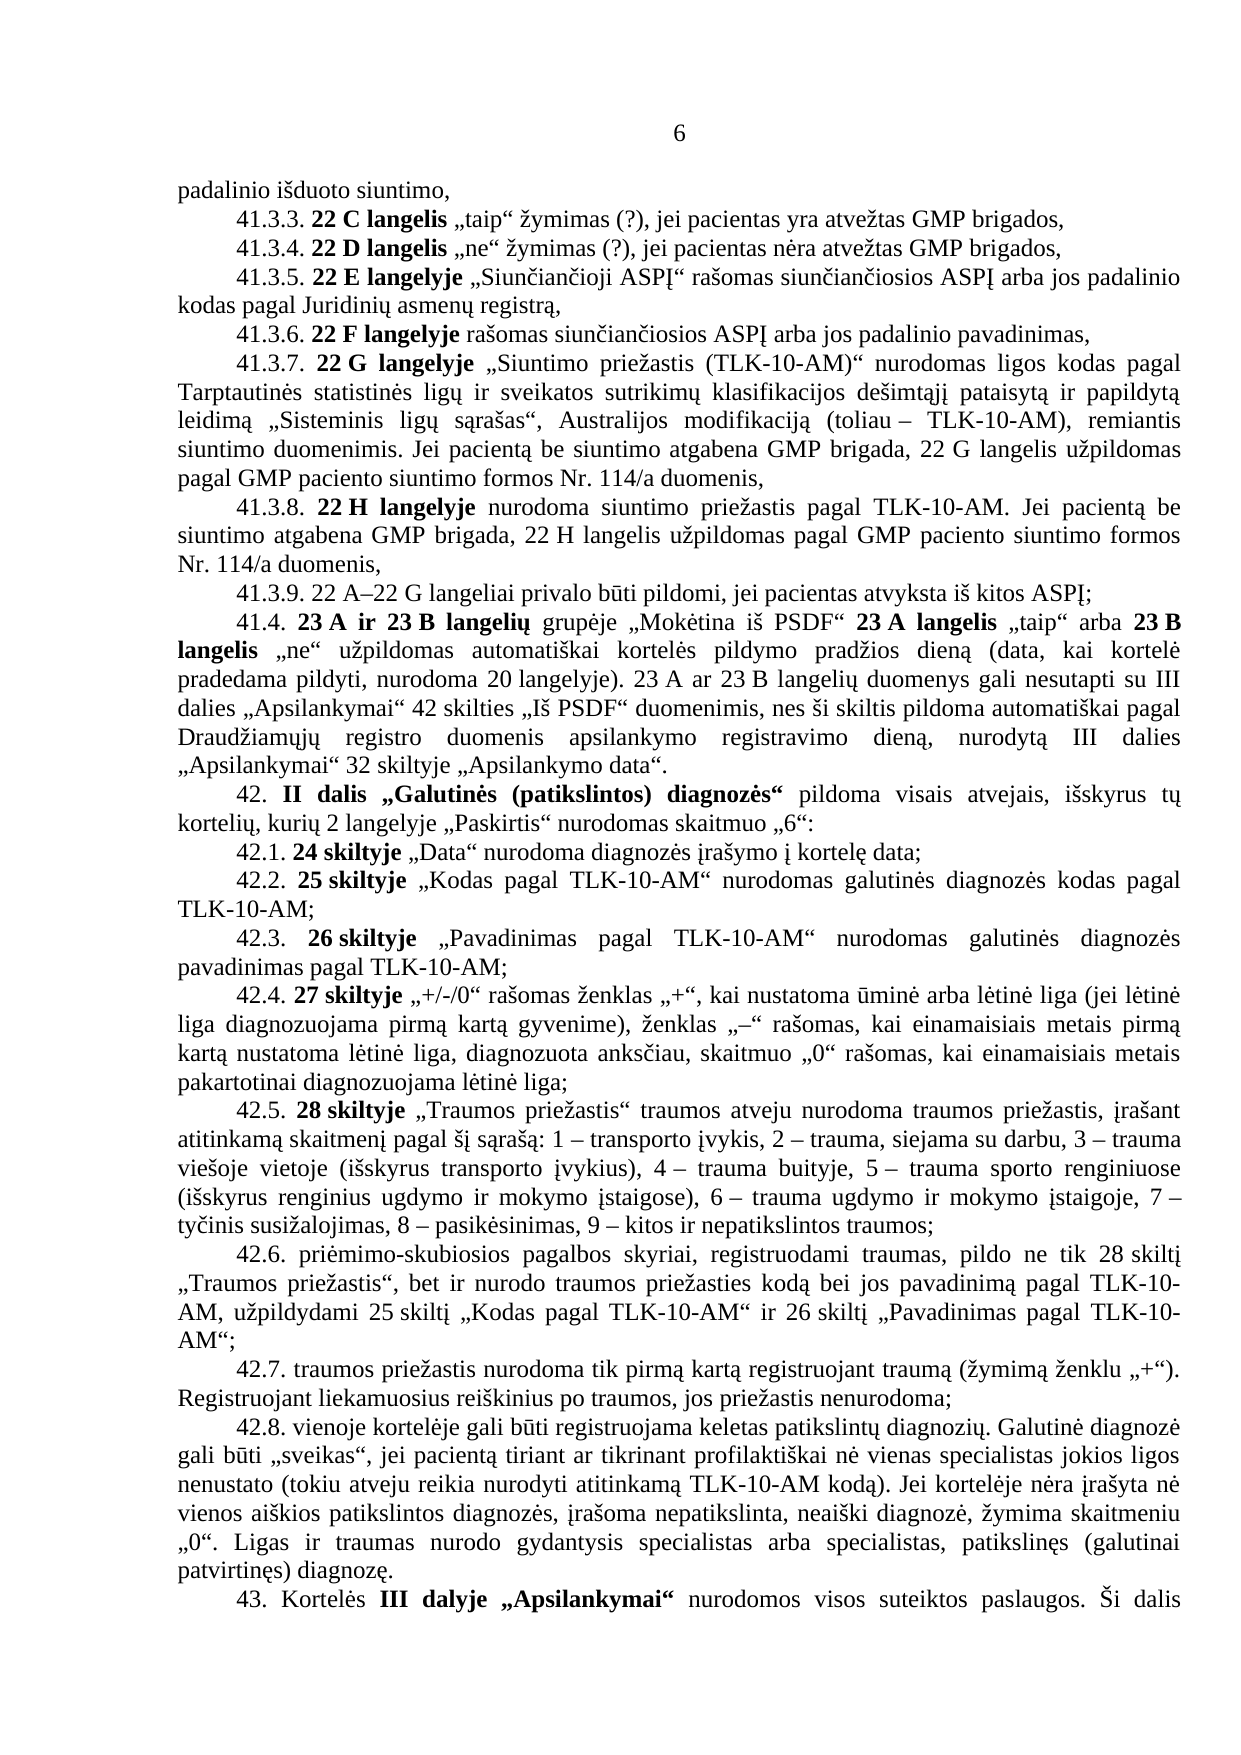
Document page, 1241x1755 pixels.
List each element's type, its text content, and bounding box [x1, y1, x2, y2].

text 43. Kortelės III dalyje „Apsilankymai“ nurodomos visos suteiktos paslaugos. Ši dalis [177, 1584, 1181, 1613]
text 41.3.2. 22 B langelis „ne“ žymimas ([v]?), jei pacientas atvyksta neturėdamas ASPĮ arba jos padalinio išduoto siuntimo, [177, 176, 1181, 204]
text 41.3.3. 22 C langelis „taip“ žymimas ([v]?), jei pacientas yra atvežtas GMP brigados, [177, 204, 1181, 233]
text 42.8. vienoje kortelėje gali būti registruojama keletas patikslintų diagnozių. Galutinė diagnozė gali būti „sveikas“, jei pacientą tiriant ar tikrinant profilaktiškai nė vienas specialistas jokios ligos nenustato (tokiu atveju reikia nurodyti atitinkamą TLK-10-AM kodą). Jei kortelėje nėra įrašyta nė vienos aiškios patikslintos diagnozės, įrašoma nepatikslinta, neaiški diagnozė, žymima skaitmeniu „0“. Ligas ir traumas nurodo gydantysis specialistas arba specialistas, patikslinęs (galutinai patvirtinęs) diagnozę. [177, 1412, 1181, 1584]
text 42.1. 24 skiltyje „Data“ nurodoma diagnozės įrašymo į kortelę data; [177, 837, 1181, 866]
text 41.4. 23 A ir 23 B langelių grupėje „Mokėtina iš PSDF“ 23 A langelis „taip“ arba 23 B langelis „ne“ užpildomas automatiškai kortelės pildymo pradžios dieną (data, kai kortelė pradedama pildyti, nurodoma 20 langelyje). 23 A ar 23 B langelių duomenys gali nesutapti su III dalies „Apsilankymai“ 42 skilties „Iš PSDF“ duomenimis, nes ši skiltis pildoma automatiškai pagal Draudžiamųjų registro duomenis apsilankymo registravimo dieną, nurodytą III dalies „Apsilankymai“ 32 skiltyje „Apsilankymo data“. [177, 607, 1181, 779]
text 42.4. 27 skiltyje „+/-/0“ rašomas ženklas „+“, kai nustatoma ūminė arba lėtinė liga (jei lėtinė liga diagnozuojama pirmą kartą gyvenime), ženklas „–“ rašomas, kai einamaisiais metais pirmą kartą nustatoma lėtinė liga, diagnozuota anksčiau, skaitmuo „0“ rašomas, kai einamaisiais metais pakartotinai diagnozuojama lėtinė liga; [177, 981, 1181, 1096]
text 42.6. priėmimo-skubiosios pagalbos skyriai, registruodami traumas, pildo ne tik 28 skiltį „Traumos priežastis“, bet ir nurodo traumos priežasties kodą bei jos pavadinimą pagal TLK-10-AM, užpildydami 25 skiltį „Kodas pagal TLK-10-AM“ ir 26 skiltį „Pavadinimas pagal TLK-10-AM“; [177, 1239, 1181, 1354]
text 42.7. traumos priežastis nurodoma tik pirmą kartą registruojant traumą (žymimą ženklu „+“). Registruojant liekamuosius reiškinius po traumos, jos priežastis nenurodoma; [177, 1354, 1181, 1412]
text 41.3.4. 22 D langelis „ne“ žymimas ([v]?), jei pacientas nėra atvežtas GMP brigados, [177, 233, 1181, 262]
text 41.3.8. 22 H langelyje nurodoma siuntimo priežastis pagal TLK-10-AM. Jei pacientą be siuntimo atgabena GMP brigada, 22 H langelis užpildomas pagal GMP paciento siuntimo formos Nr. 114/a duomenis, [177, 492, 1181, 578]
text 42.5. 28 skiltyje „Traumos priežastis“ traumos atveju nurodoma traumos priežastis, įrašant atitinkamą skaitmenį pagal šį sąrašą: 1 – transporto įvykis, 2 – trauma, siejama su darbu, 3 – trauma viešoje vietoje (išskyrus transporto įvykius), 4 – trauma buityje, 5 – trauma sporto renginiuose (išskyrus renginius ugdymo ir mokymo įstaigose), 6 – trauma ugdymo ir mokymo įstaigoje, 7 – tyčinis susižalojimas, 8 – pasikėsinimas, 9 – kitos ir nepatikslintos traumos; [177, 1096, 1181, 1239]
text 41.3.7. 22 G langelyje „Siuntimo priežastis (TLK-10-AM)“ nurodomas ligos kodas pagal Tarptautinės statistinės ligų ir sveikatos sutrikimų klasifikacijos dešimtąjį pataisytą ir papildytą leidimą „Sisteminis ligų sąrašas“, Australijos modifikaciją (toliau – TLK-10-AM), remiantis siuntimo duomenimis. Jei pacientą be siuntimo atgabena GMP brigada, 22 G langelis užpildomas pagal GMP paciento siuntimo formos Nr. 114/a duomenis, [177, 348, 1181, 492]
text 41.3.9. 22 A–22 G langeliai privalo būti pildomi, jei pacientas atvyksta iš kitos ASPĮ; [177, 578, 1181, 607]
text 41.3.5. 22 E langelyje „Siunčiančioji ASPĮ“ rašomas siunčiančiosios ASPĮ arba jos padalinio kodas pagal Juridinių asmenų registrą, [177, 262, 1181, 319]
text 42.2. 25 skiltyje „Kodas pagal TLK-10-AM“ nurodomas galutinės diagnozės kodas pagal TLK-10-AM; [177, 866, 1181, 923]
text 41.3.6. 22 F langelyje rašomas siunčiančiosios ASPĮ arba jos padalinio pavadinimas, [177, 319, 1181, 348]
text 42. II dalis „Galutinės (patikslintos) diagnozės“ pildoma visais atvejais, išskyrus tų kortelių, kurių 2 langelyje „Paskirtis“ nurodomas skaitmuo „6“: [177, 779, 1181, 837]
text 42.3. 26 skiltyje „Pavadinimas pagal TLK-10-AM“ nurodomas galutinės diagnozės pavadinimas pagal TLK-10-AM; [177, 923, 1181, 981]
